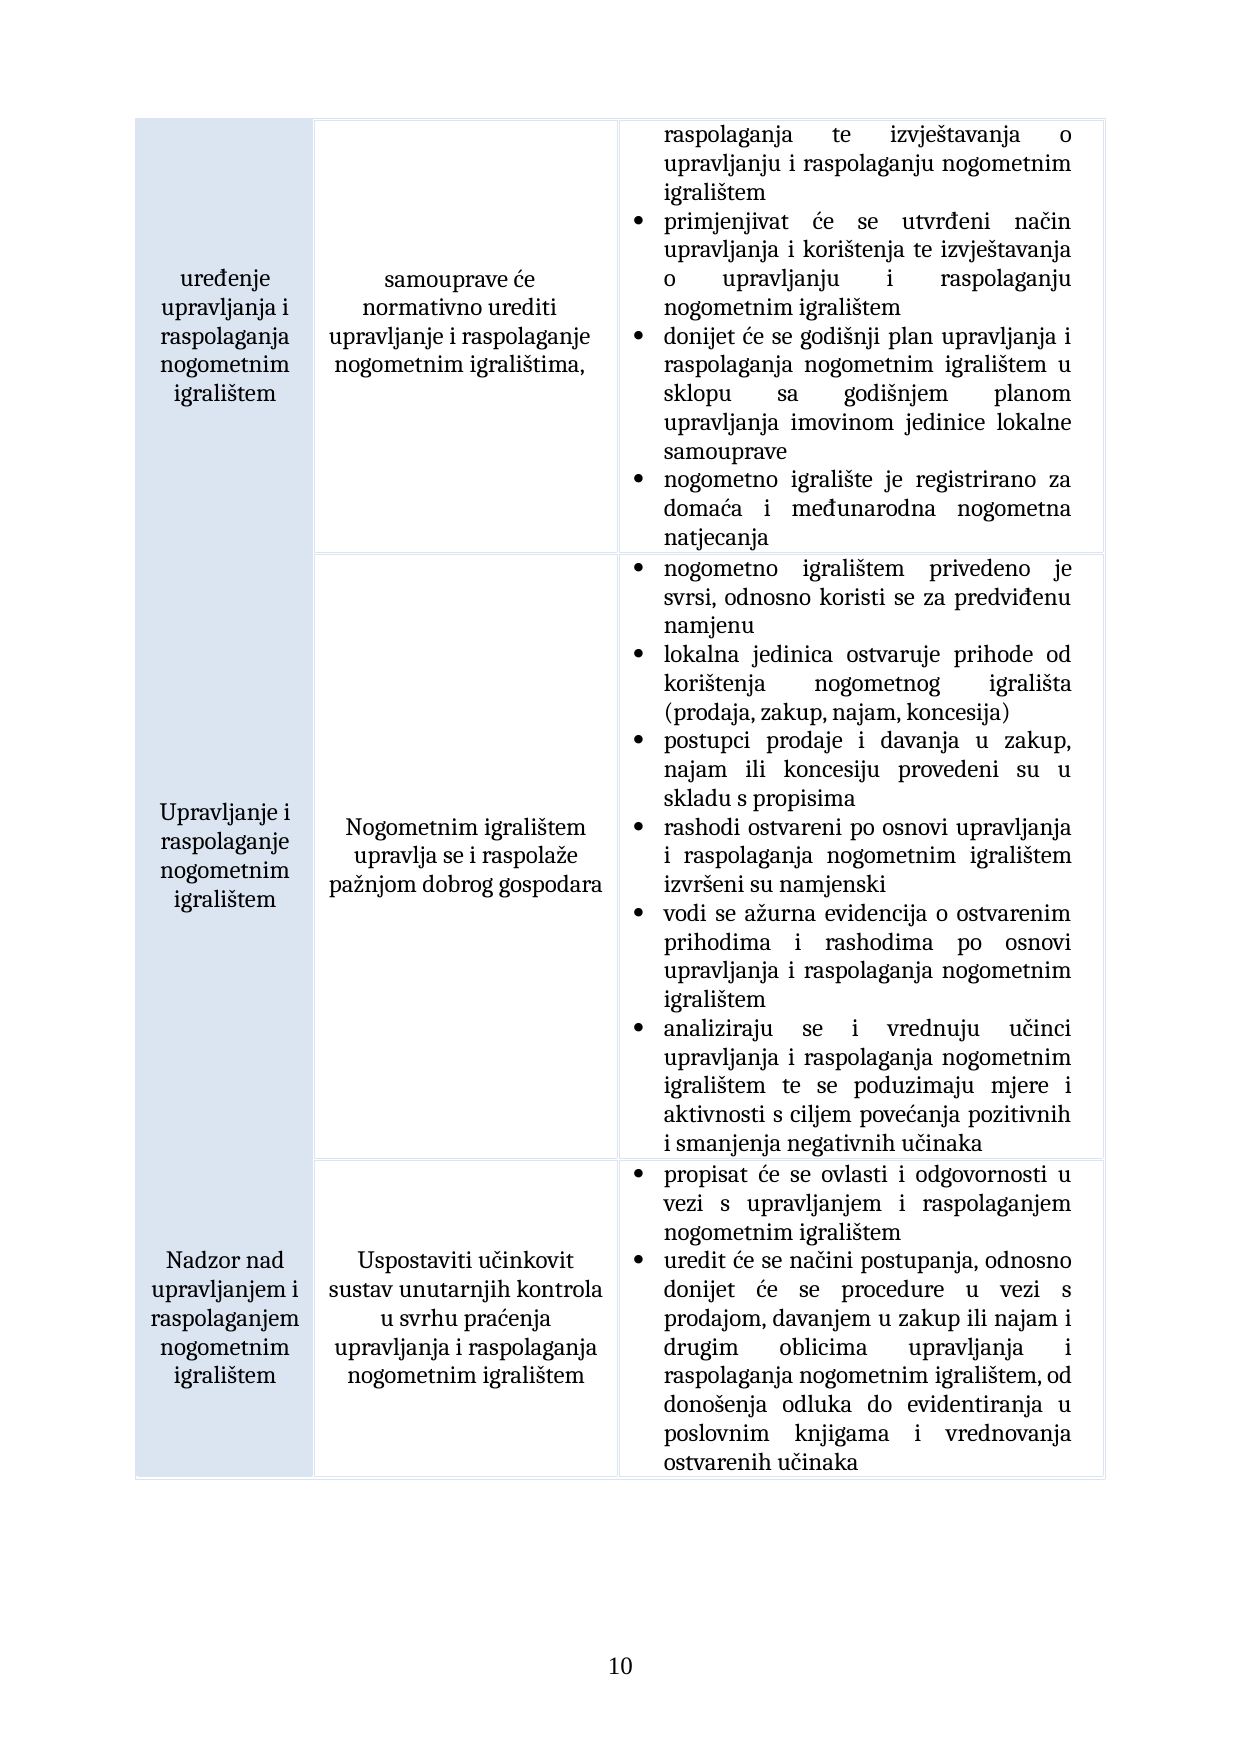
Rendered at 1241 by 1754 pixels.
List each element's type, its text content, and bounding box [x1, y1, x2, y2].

table_cell Uspostaviti učinkovit sustav unutarnjih kontrola u svrhu praćenja upravljanja i raspolaganja nogometnim igralištem [315, 1161, 617, 1476]
table_cell Nogometnim igralištem upravlja se i raspolaže pažnjom dobrog gospodara [315, 555, 617, 1158]
table_cell utvrdit će se način upravljanja i raspolaganja te izvještavanja o upravljanju i raspolaganju nogometnim igralištem primjenjivat će se utvrđeni način upravljanja i korištenja te izvještavanja o upravljanju i raspolaganju nogometnim igralištem donijet će se godišnji plan upravljanja i raspolaganja nogometnim igralištem u sklopu sa godišnjem planom upravljanja imovinom jedinice lokalne samouprave nogometno igralište je registrirano za domaća i međunarodna nogometna natjecanja [620, 121, 1103, 552]
table_cell samouprave će normativno urediti upravljanje i raspolaganje nogometnim igralištima, [315, 121, 617, 552]
table_cell propisat će se ovlasti i odgovornosti u vezi s upravljanjem i raspolaganjem nogometnim igralištem uredit će se načini postupanja, odnosno donijet će se procedure u vezi s prodajom, davanjem u zakup ili najam i drugim oblicima upravljanja i raspolaganja nogometnim igralištem, od donošenja odluka do evidentiranja u poslovnim knjigama i vrednovanja ostvarenih učinaka [620, 1161, 1103, 1476]
table_cell nogometno igralištem privedeno je svrsi, odnosno koristi se za predviđenu namjenu lokalna jedinica ostvaruje prihode od korištenja nogometnog igrališta (prodaja, zakup, najam, koncesija) postupci prodaje i davanja u zakup, najam ili koncesiju provedeni su u skladu s propisima rashodi ostvareni po osnovi upravljanja i raspolaganja nogometnim igralištem izvršeni su namjenski vodi se ažurna evidencija o ostvarenim prihodima i rashodima po osnovi upravljanja i raspolaganja nogometnim igralištem analiziraju se i vrednuju učinci upravljanja i raspolaganja nogometnim igralištem te se poduzimaju mjere i aktivnosti s ciljem povećanja pozitivnih i smanjenja negativnih učinaka [620, 555, 1103, 1158]
table_cell Nadzor nad upravljanjem i raspolaganjem nogometnim igralištem [139, 1161, 312, 1476]
table_cell Upravljanje i raspolaganje nogometnim igralištem [139, 555, 312, 1158]
table_cell uređenje upravljanja i raspolaganja nogometnim igralištem [139, 121, 312, 552]
